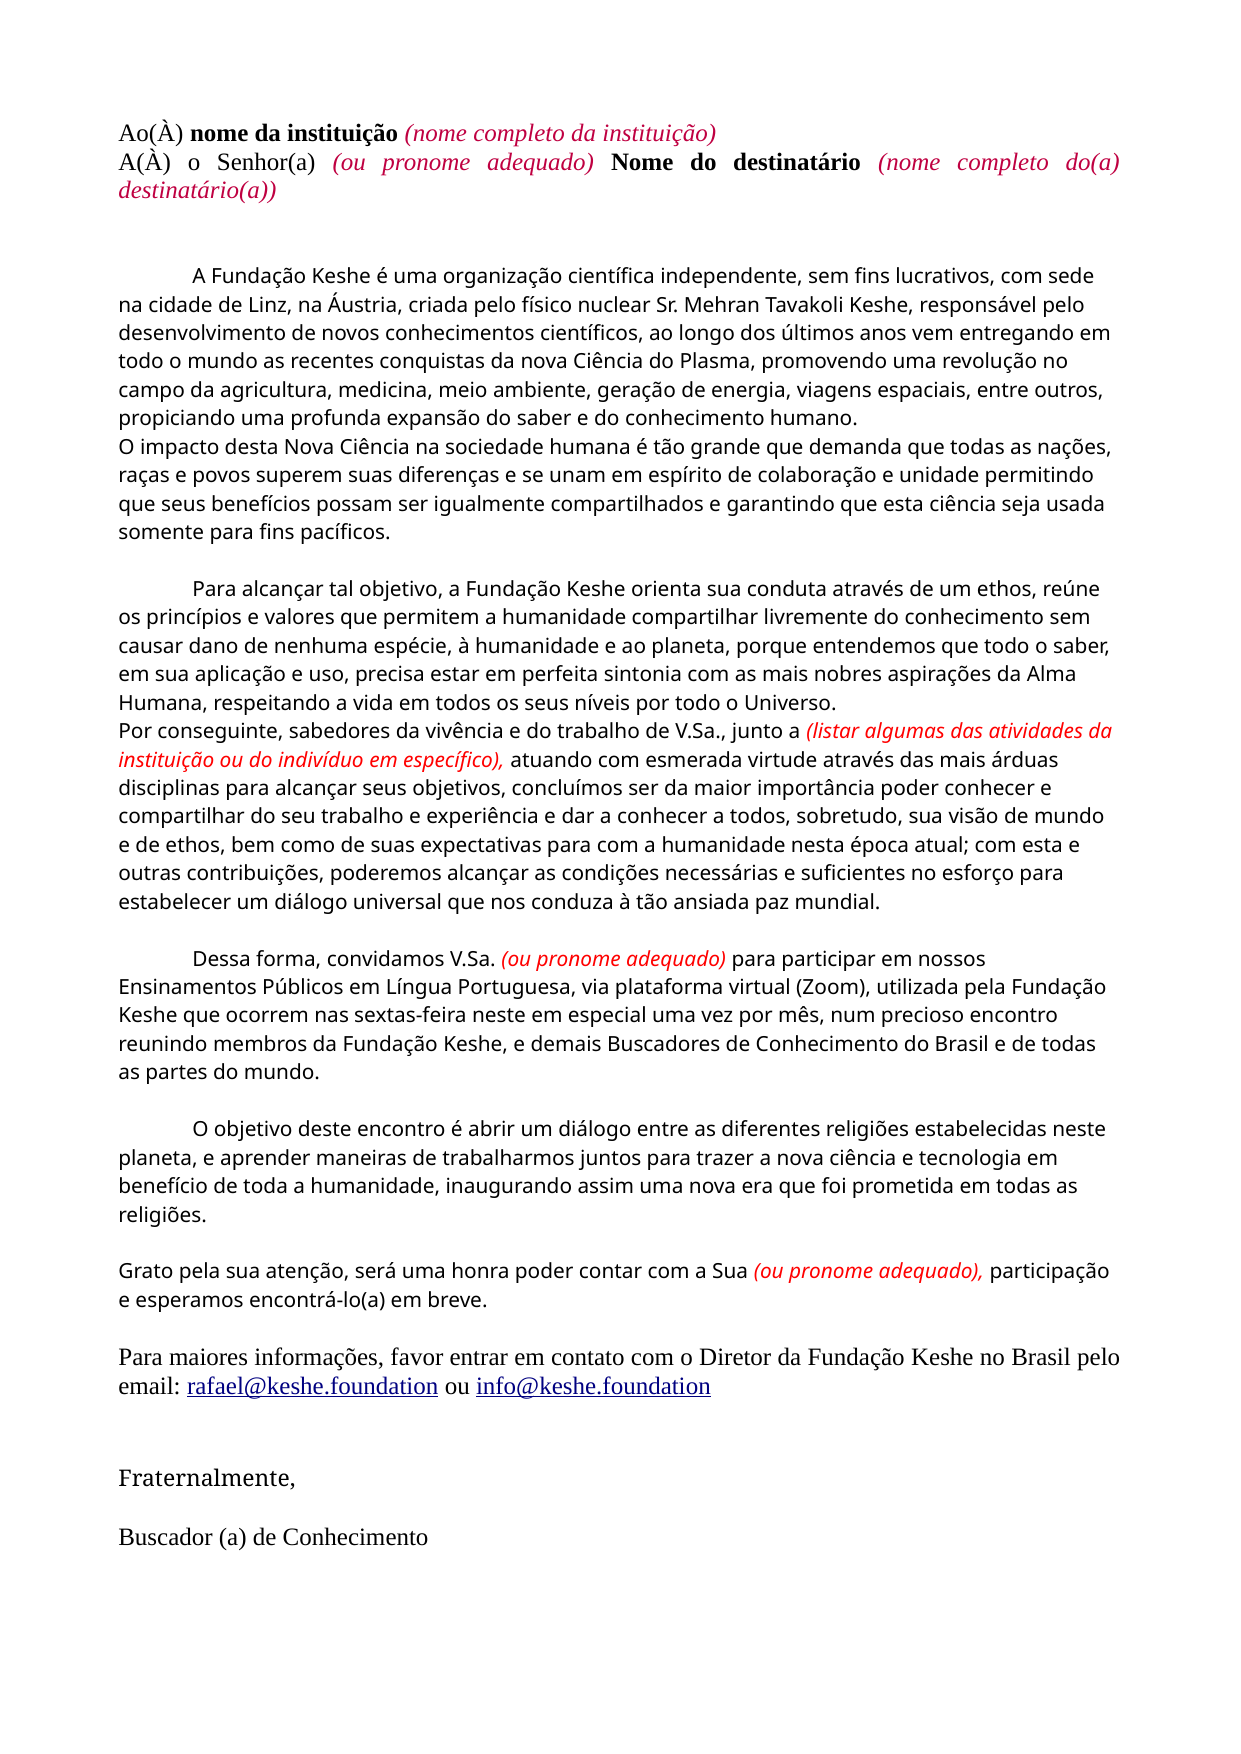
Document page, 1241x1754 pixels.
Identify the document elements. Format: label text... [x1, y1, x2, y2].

text Fraternalmente, Buscador (a) de Conhecimento [118, 1462, 1122, 1551]
text A(À) o Senhor(a) (ou pronome adequado) Nome do destinatário (nome completo do(a) destinatário(a)) [118, 147, 1122, 204]
text A Fundação Keshe é uma organização científica independente, sem fins lucrativos, com sede na cidade de Linz, na Áustria, criada pelo físico nuclear Sr. Mehran Tavakoli Keshe, responsável pelo desenvolvimento de novos conhecimentos científicos, ao longo dos últimos anos vem entregando em todo o mundo as recentes conquistas da nova Ciência do Plasma, promovendo uma revolução no campo da agricultura, medicina, meio ambiente, geração de energia, viagens espaciais, entre outros, propiciando uma profunda expansão do saber e do conhecimento humano. O impacto desta Nova Ciência na sociedade humana é tão grande que demanda que todas as nações, raças e povos superem suas diferenças e se unam em espírito de colaboração e unidade permitindo que seus benefícios possam ser igualmente compartilhados e garantindo que esta ciência seja usada somente para fins pacíficos. [118, 204, 1122, 574]
text Ao(À) nome da instituição (nome completo da instituição) [118, 118, 1122, 147]
text Dessa forma, convidamos V.Sa. (ou pronome adequado) para participar em nossos Ensinamentos Públicos em Língua Portuguesa, via plataforma virtual (Zoom), utilizada pela Fundação Keshe que ocorrem nas sextas-feira neste em especial uma vez por mês, num precioso encontro reunindo membros da Fundação Keshe, e demais Buscadores de Conhecimento do Brasil e de todas as partes do mundo. O objetivo deste encontro é abrir um diálogo entre as diferentes religiões estabelecidas neste planeta, e aprender maneiras de trabalharmos juntos para trazer a nova ciência e tecnologia em benefício de toda a humanidade, inaugurando assim uma nova era que foi prometida em todas as religiões. Grato pela sua atenção, será uma honra poder contar com a Sua (ou pronome adequado), participação e esperamos encontrá-lo(a) em breve. [118, 944, 1122, 1313]
text Para maiores informações, favor entrar em contato com o Diretor da Fundação Keshe no Brasil pelo email: rafael@keshe.foundation ou info@keshe.foundation [118, 1313, 1122, 1400]
text Para alcançar tal objetivo, a Fundação Keshe orienta sua conduta através de um ethos, reúne os princípios e valores que permitem a humanidade compartilhar livremente do conhecimento sem causar dano de nenhuma espécie, à humanidade e ao planeta, porque entendemos que todo o saber, em sua aplicação e uso, precisa estar em perfeita sintonia com as mais nobres aspirações da Alma Humana, respeitando a vida em todos os seus níveis por todo o Universo. Por conseguinte, sabedores da vivência e do trabalho de V.Sa., junto a (listar algumas das atividades da instituição ou do indivíduo em específico), atuando com esmerada virtude através das mais árduas disciplinas para alcançar seus objetivos, concluímos ser da maior importância poder conhecer e compartilhar do seu trabalho e experiência e dar a conhecer a todos, sobretudo, sua visão de mundo e de ethos, bem como de suas expectativas para com a humanidade nesta época atual; com esta e outras contribuições, poderemos alcançar as condições necessárias e suficientes no esforço para estabelecer um diálogo universal que nos conduza à tão ansiada paz mundial. [118, 574, 1122, 944]
